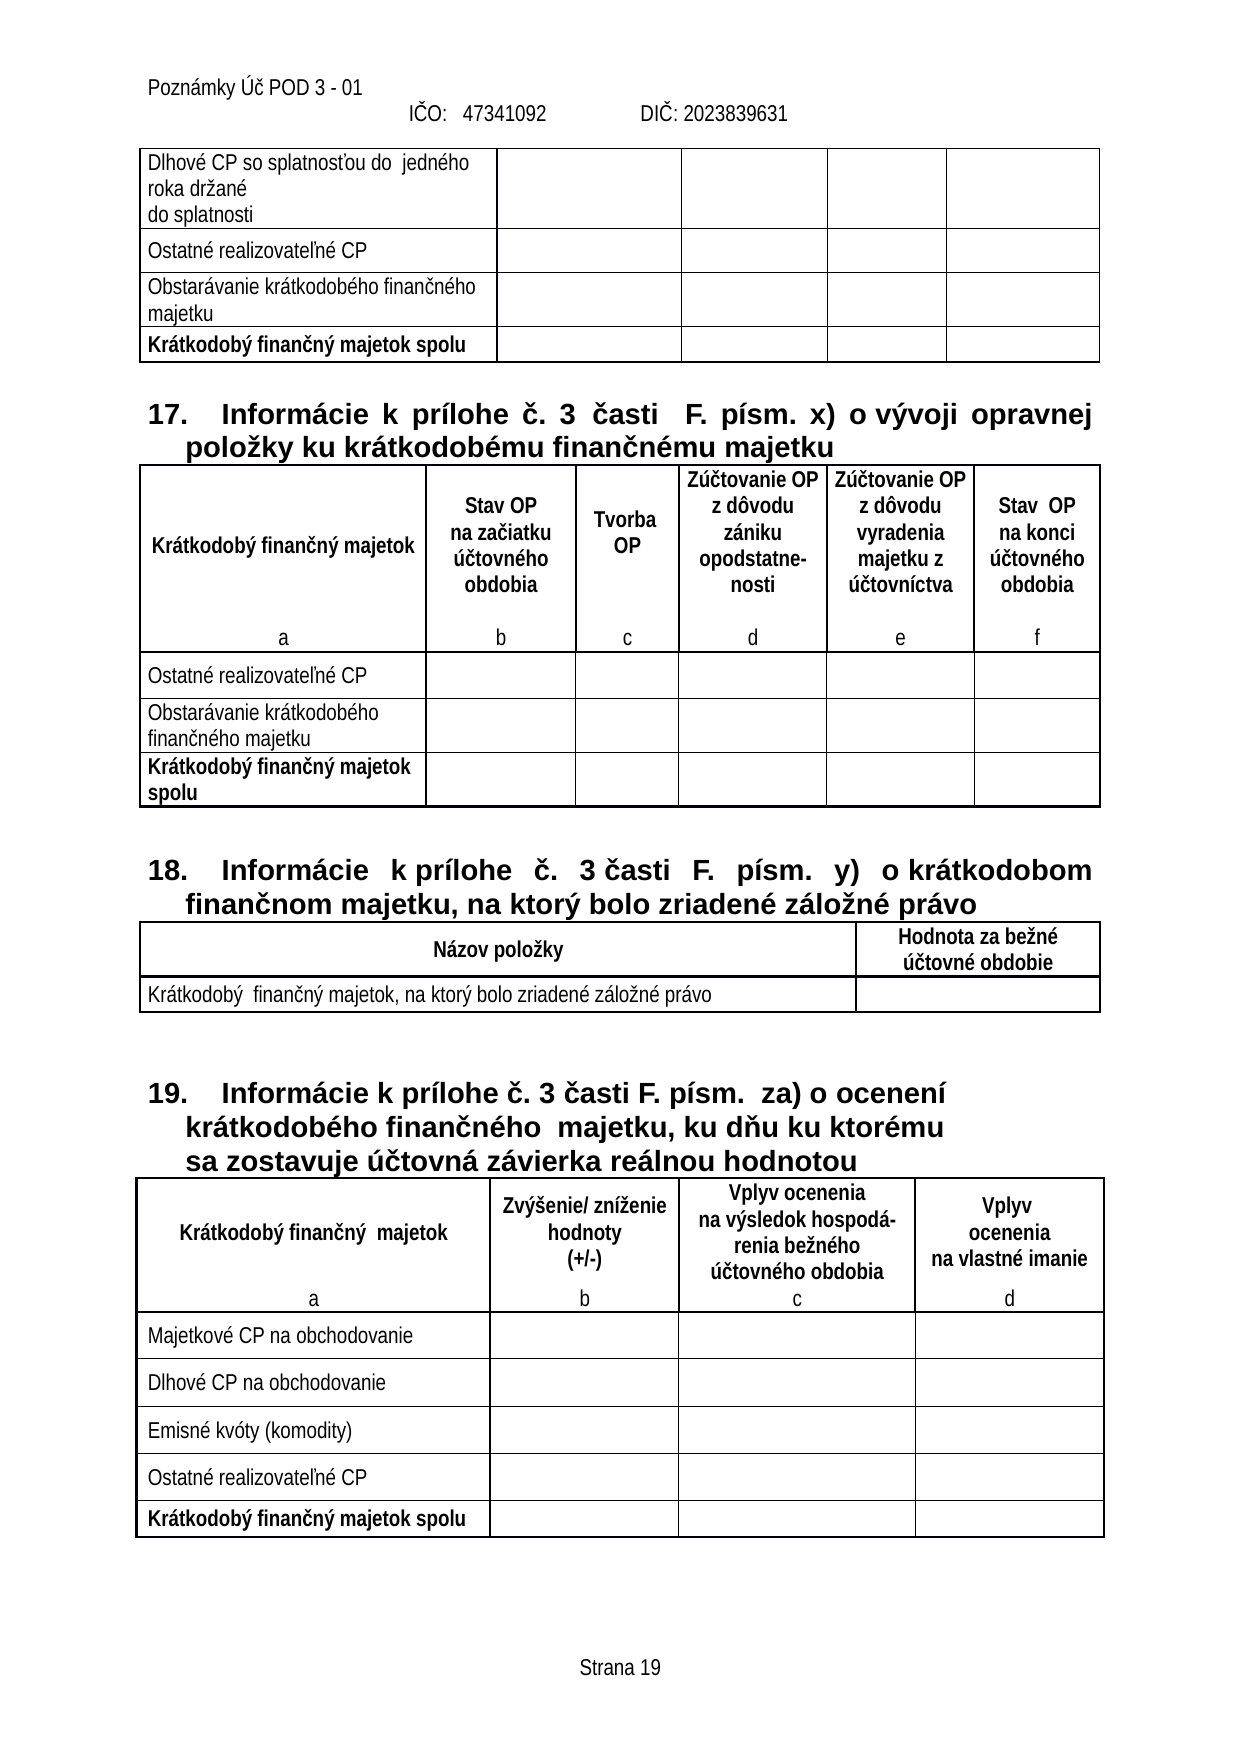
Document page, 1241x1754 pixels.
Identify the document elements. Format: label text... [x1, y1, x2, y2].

table_cell [679, 1313, 915, 1358]
table_cell [975, 653, 1099, 698]
table_cell [679, 699, 826, 752]
table_header Krátkodobý finančný majetok [138, 1179, 489, 1285]
table_header Tvorba OP [577, 466, 678, 624]
table_cell b [491, 1285, 678, 1311]
table_header Zúčtovanie OP z dôvodu zániku opodstatne-nosti [680, 466, 826, 624]
table_cell c [680, 1285, 914, 1311]
table_cell [576, 699, 678, 752]
table_cell [679, 753, 826, 805]
table_header Vplyv ocenenia na vlastné imanie [916, 1179, 1103, 1285]
table_cell [682, 229, 827, 272]
table_header Hodnota za bežné účtovné obdobie [857, 923, 1099, 975]
table_cell [679, 653, 826, 698]
table_cell [828, 229, 946, 272]
table_cell [916, 1454, 1103, 1500]
table_cell [682, 327, 827, 361]
table_cell [679, 1359, 915, 1406]
table_cell [498, 327, 681, 361]
table_cell [679, 1454, 915, 1500]
table_header Krátkodobý finančný majetok [141, 466, 425, 624]
table_header Vplyv ocenenia na výsledok hospodá-renia bežného účtovného obdobia [680, 1179, 914, 1285]
title Informácie k prílohe č. 3 časti F. písm. x) o vývoji opravnej položky ku krátkodobému finančnému majetku [148, 397, 1092, 464]
table_header Stav OP na začiatku účtovného obdobia [427, 466, 575, 624]
table_cell [427, 699, 575, 752]
table_cell [947, 229, 1099, 272]
table_cell [491, 1407, 678, 1453]
table_cell [857, 978, 1099, 1011]
table_cell [975, 699, 1099, 752]
table_cell [427, 653, 575, 698]
table_cell Majetkové CP na obchodovanie [138, 1313, 489, 1358]
table_cell Obstarávanie krátkodobého finančného majetku [141, 273, 496, 326]
table_cell [947, 327, 1099, 361]
table_cell Ostatné realizovateľné CP [141, 653, 425, 698]
table_cell [947, 273, 1099, 326]
table_header Názov položky [141, 923, 855, 975]
table_cell d [680, 624, 826, 651]
table_cell [498, 229, 681, 272]
table_cell [679, 1501, 915, 1536]
table_cell a [141, 624, 425, 651]
table_cell [828, 273, 946, 326]
table_cell c [577, 624, 678, 651]
table_cell Krátkodobý finančný majetok, na ktorý bolo zriadené záložné právo [141, 978, 855, 1011]
table_cell Dlhové CP na obchodovanie [138, 1359, 489, 1406]
table_cell [498, 273, 681, 326]
title Informácie k prílohe č. 3 časti F. písm. za) o ocenení krátkodobého finančného majetku, ku dňu ku ktorému sa zostavuje účtovná závierka reálnou hodnotou [148, 1077, 1092, 1177]
table_cell [498, 149, 681, 228]
table_cell Ostatné realizovateľné CP [138, 1454, 489, 1500]
title Informácie k prílohe č. 3 časti F. písm. y) o krátkodobom finančnom majetku, na ktorý bolo zriadené záložné právo [148, 853, 1092, 921]
table_cell Krátkodobý finančný majetok spolu [138, 1501, 489, 1536]
table_cell Ostatné realizovateľné CP [141, 229, 496, 272]
table_cell [682, 149, 827, 228]
table_cell [827, 653, 974, 698]
table_cell d [916, 1285, 1103, 1311]
table_cell [916, 1407, 1103, 1453]
table_cell [682, 273, 827, 326]
table_cell Obstarávanie krátkodobého finančného majetku [141, 699, 425, 752]
table_cell [975, 753, 1099, 805]
table_cell [947, 149, 1099, 228]
table_cell [491, 1501, 678, 1536]
table_cell [491, 1454, 678, 1500]
table_cell [427, 753, 575, 805]
table_cell [828, 149, 946, 228]
table_cell Emisné kvóty (komodity) [138, 1407, 489, 1453]
table_header Zvýšenie/ zníženie hodnoty (+/-) [491, 1179, 678, 1285]
table_cell [916, 1359, 1103, 1406]
table_cell Krátkodobý finančný majetok spolu [141, 327, 496, 361]
table_cell [491, 1359, 678, 1406]
table_cell a [138, 1285, 489, 1311]
table_cell b [427, 624, 575, 651]
table_header Zúčtovanie OP z dôvodu vyradenia majetku z účtovníctva [828, 466, 973, 624]
table_header Stav OP na konci účtovného obdobia [975, 466, 1099, 624]
table_cell [576, 653, 678, 698]
table_cell Krátkodobý finančný majetok spolu [141, 753, 425, 805]
table_cell e [828, 624, 973, 651]
table_cell [827, 699, 974, 752]
table_cell [827, 753, 974, 805]
table_cell [679, 1407, 915, 1453]
table_cell [828, 327, 946, 361]
table_cell f [975, 624, 1099, 651]
table_cell [916, 1501, 1103, 1536]
table_cell Dlhové CP so splatnosťou do jedného roka držané do splatnosti [141, 149, 496, 228]
table_cell [491, 1313, 678, 1358]
table_cell [576, 753, 678, 805]
table_cell [916, 1313, 1103, 1358]
